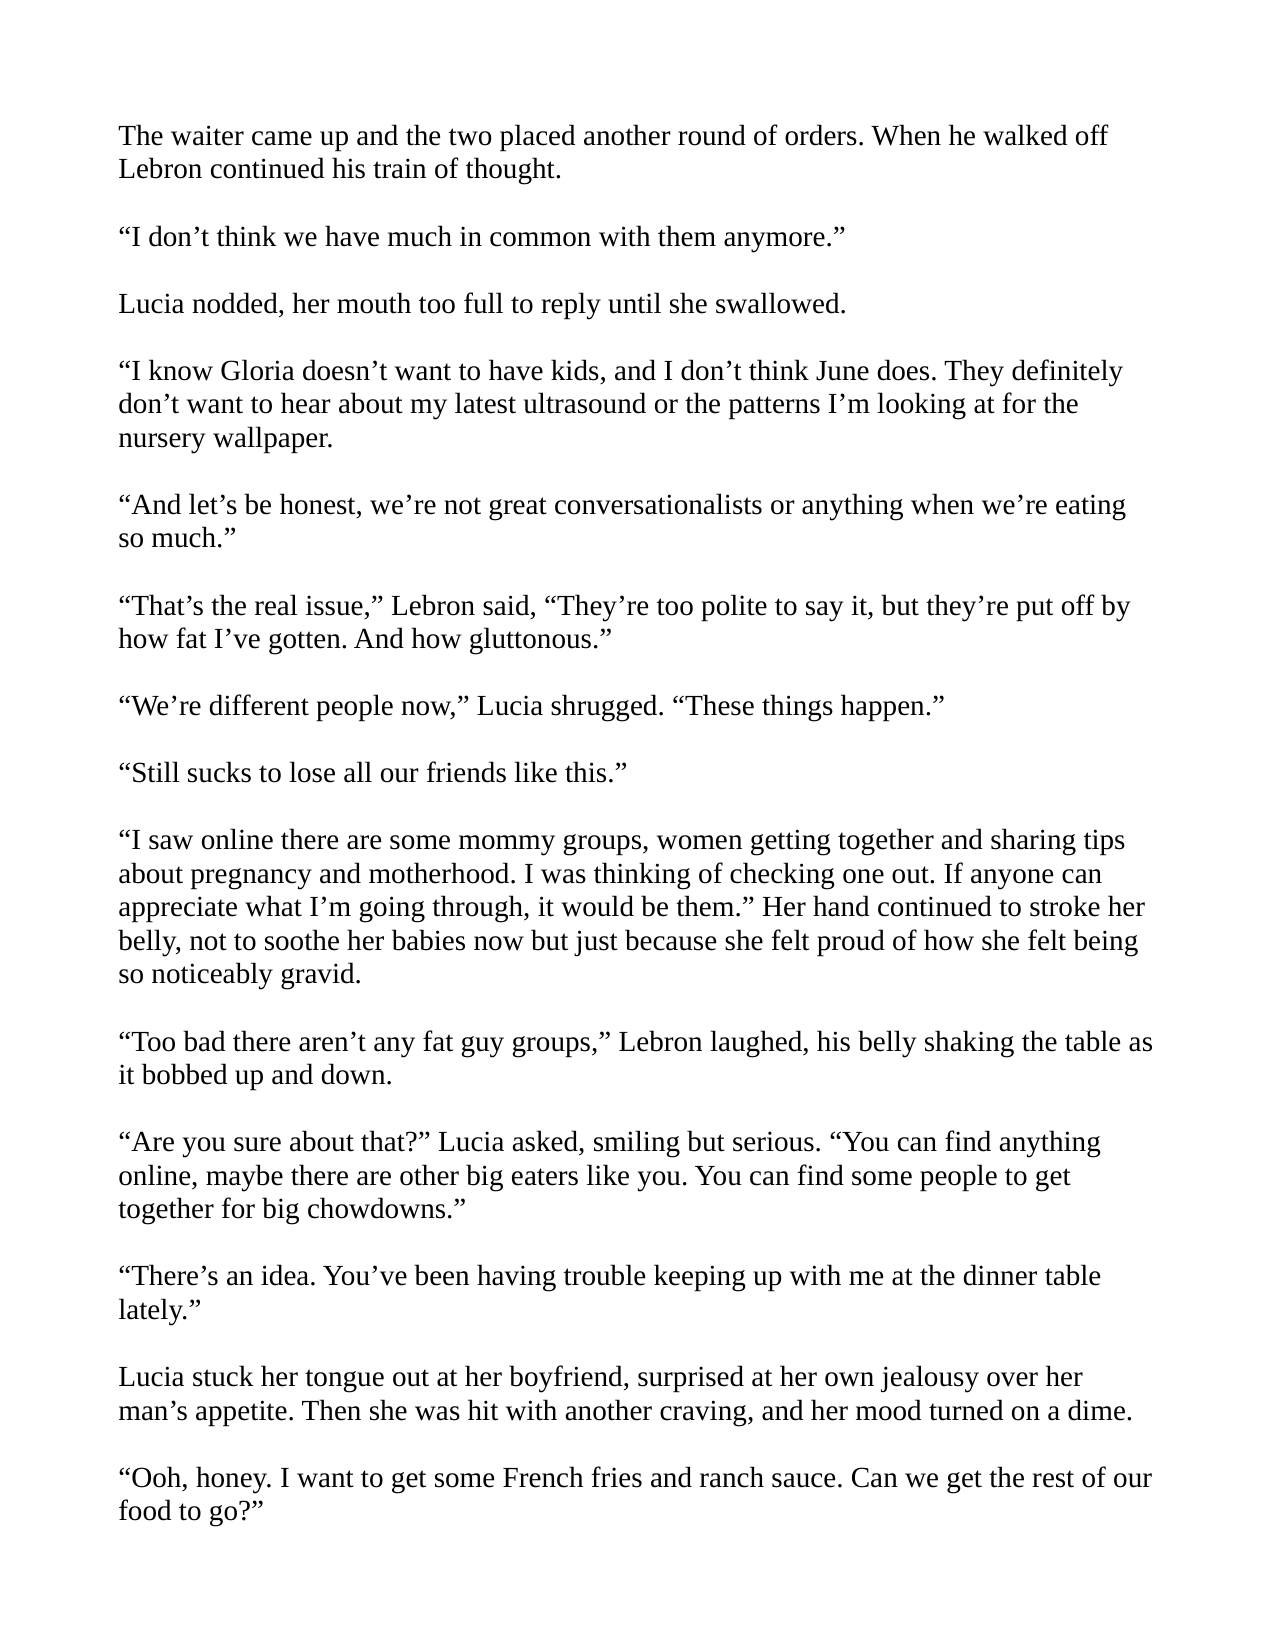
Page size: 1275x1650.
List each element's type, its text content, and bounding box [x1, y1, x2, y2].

text “And let’s be honest, we’re not great conversationalists or anything when we’re eating so much.” [118, 487, 1157, 554]
text “I saw online there are some mommy groups, women getting together and sharing tips about pregnancy and motherhood. I was thinking of checking one out. If anyone can appreciate what I’m going through, it would be them.” Her hand continued to stroke her belly, not to soothe her babies now but just because she felt proud of how she felt being so noticeably gravid. [118, 822, 1157, 990]
text “That’s the real issue,” Lebron said, “They’re too polite to say it, but they’re put off by how fat I’ve gotten. And how gluttonous.” [118, 588, 1157, 655]
text “Still sucks to lose all our friends like this.” [118, 755, 1157, 789]
text “I know Gloria doesn’t want to have kids, and I don’t think June does. They definitely don’t want to hear about my latest ultrasound or the patterns I’m looking at for the nursery wallpaper. [118, 353, 1157, 453]
text “There’s an idea. You’ve been having trouble keeping up with me at the dinner table lately.” [118, 1258, 1157, 1326]
text “Too bad there aren’t any fat guy groups,” Lebron laughed, his belly shaking the table as it bobbed up and down. [118, 1024, 1157, 1091]
text “I don’t think we have much in common with them anymore.” [118, 219, 1157, 252]
text “Ooh, honey. I want to get some French fries and ranch sauce. Can we get the rest of our food to go?” [118, 1460, 1157, 1527]
text “Are you sure about that?” Lucia asked, smiling but serious. “You can find anything online, maybe there are other big eaters like you. You can find some people to get together for big chowdowns.” [118, 1124, 1157, 1225]
text Lucia stuck her tongue out at her boyfriend, surprised at her own jealousy over her man’s appetite. Then she was hit with another craving, and her mood turned on a dime. [118, 1359, 1157, 1426]
text The waiter came up and the two placed another round of orders. When he walked off Lebron continued his train of thought. [118, 118, 1157, 185]
text “We’re different people now,” Lucia shrugged. “These things happen.” [118, 688, 1157, 722]
text Lucia nodded, her mouth too full to reply until she swallowed. [118, 286, 1157, 319]
